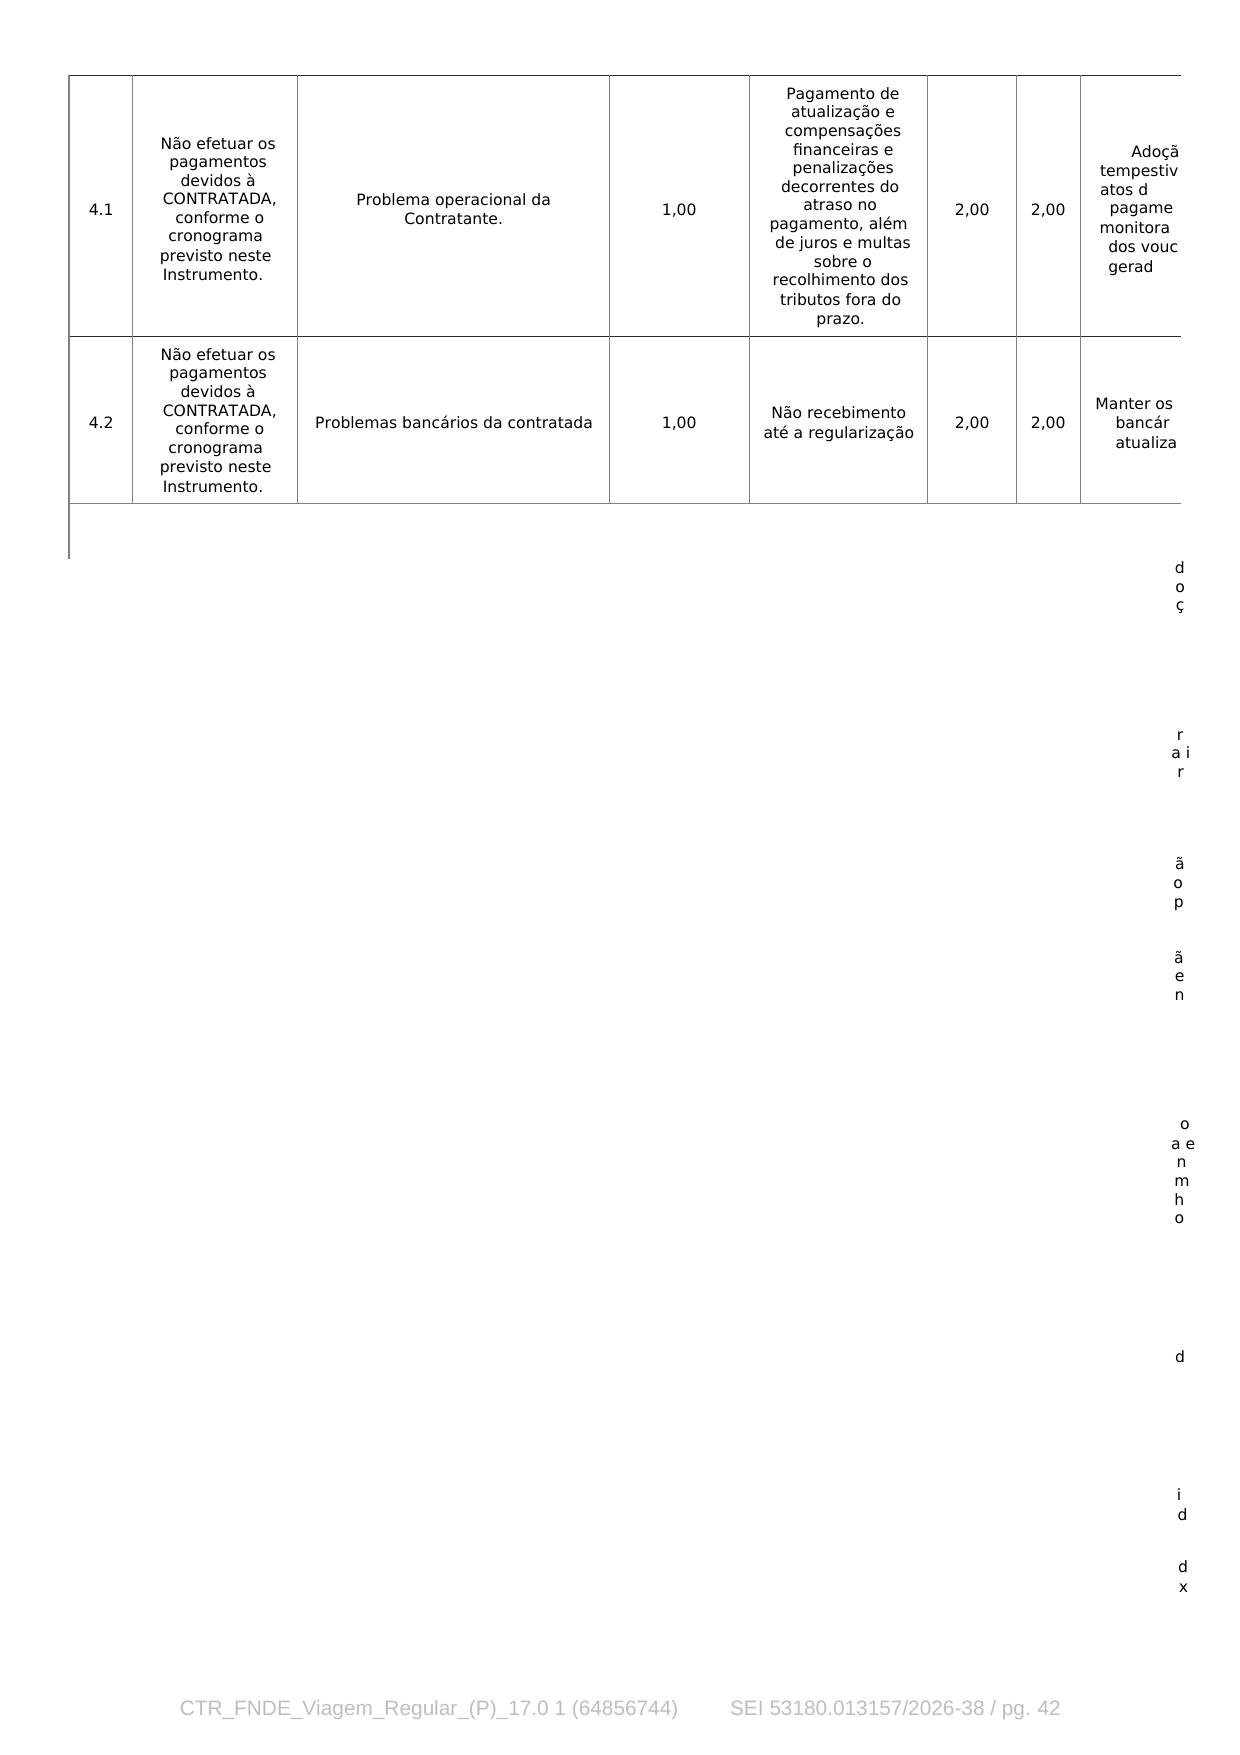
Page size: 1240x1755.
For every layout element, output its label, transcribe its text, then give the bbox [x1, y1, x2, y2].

table_cell 1,00 [610, 337, 749, 503]
text ã [1175, 855, 1192, 873]
table_cell Manter os bancár atualiza [1081, 337, 1181, 503]
text n m h [1174, 1153, 1192, 1209]
text d o [1169, 559, 1189, 596]
text ç [1176, 596, 1192, 614]
table_cell 4.2 [70, 337, 132, 503]
table_cell Adoçã tempestiv atos d pagame monitora dos vouc gerad [1081, 76, 1181, 336]
text a e [1169, 1135, 1196, 1153]
table_cell Problema operacional da Contratante. [298, 76, 609, 336]
text d x [1178, 1558, 1192, 1596]
table_cell Problemas bancários da contratada [298, 337, 609, 503]
table_cell 2,00 [928, 337, 1016, 503]
text o p [1169, 874, 1186, 911]
table_cell Não efetuar os pagamentos devidos à CONTRATADA, conforme o cronograma previsto neste Instrumento. [133, 76, 297, 336]
text o d [1169, 1209, 1189, 1366]
table_cell Não recebimento até a regularização [750, 337, 927, 503]
table_cell [70, 504, 1181, 559]
table_cell 4.1 [70, 76, 132, 336]
text ã e n [1169, 949, 1188, 1004]
text i [1177, 1486, 1192, 1504]
table_cell Não efetuar os pagamentos devidos à CONTRATADA, conforme o cronograma previsto neste Instrumento. [133, 337, 297, 503]
table_cell 1,00 [610, 76, 749, 336]
table_cell 2,00 [1017, 337, 1080, 503]
text d [1177, 1506, 1192, 1524]
text r a i r [1169, 726, 1190, 781]
table_cell 2,00 [928, 76, 1016, 336]
table_cell 2,00 [1017, 76, 1080, 336]
text o [1180, 1115, 1192, 1133]
table_cell Pagamento de atualização e compensações financeiras e penalizações decorrentes do atraso no pagamento, além de juros e multas sobre o recolhimento dos tributos fora do prazo. [750, 76, 927, 336]
